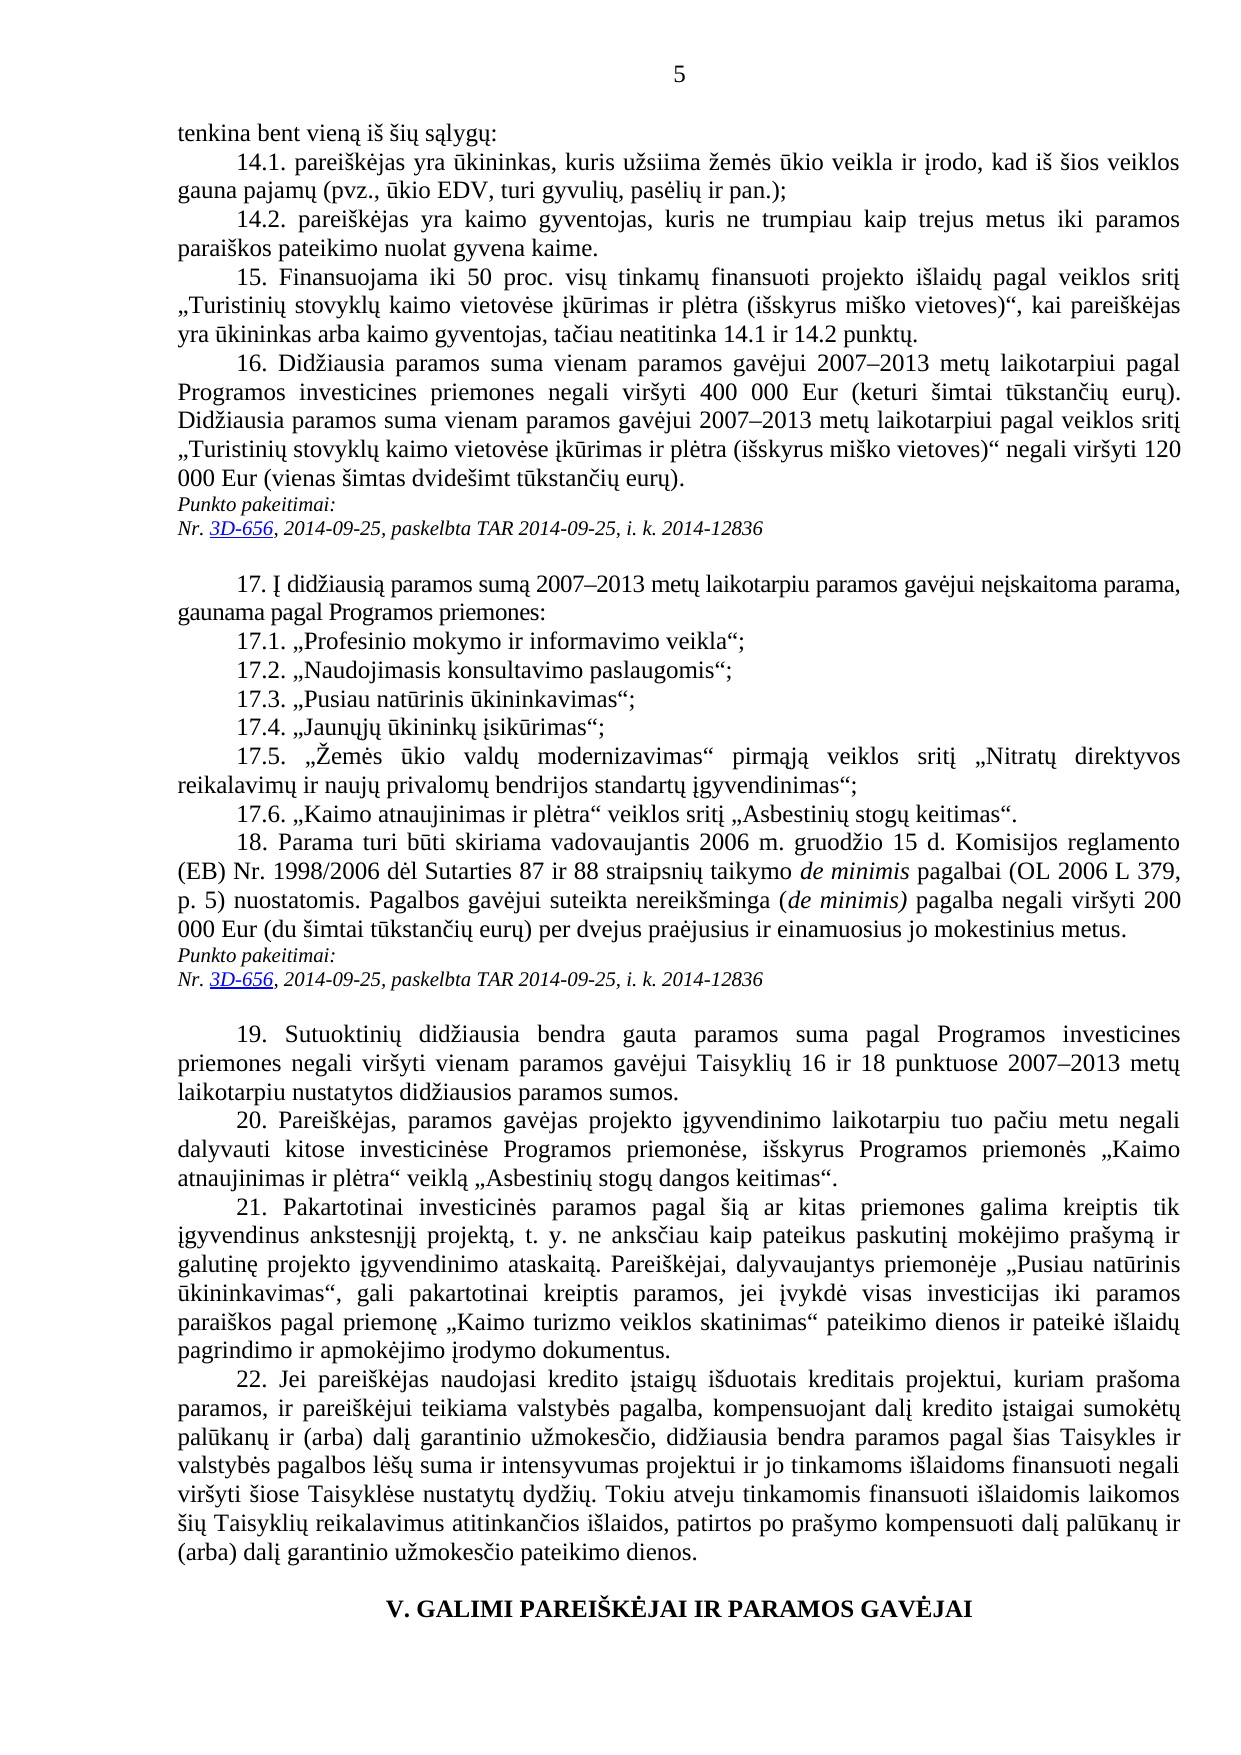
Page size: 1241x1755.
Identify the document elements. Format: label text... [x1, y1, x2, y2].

text 19. Sutuoktinių didžiausia bendra gauta paramos suma pagal Programos investicines priemones negali viršyti vienam paramos gavėjui Taisyklių 16 ir 18 punktuose 2007–2013 metų laikotarpiu nustatytos didžiausios paramos sumos. [177, 1019, 1181, 1106]
text 14.1. pareiškėjas yra ūkininkas, kuris užsiima žemės ūkio veikla ir įrodo, kad iš šios veiklos gauna pajamų (pvz., ūkio EDV, turi gyvulių, pasėlių ir pan.); [177, 147, 1181, 204]
text 17.2. „Naudojimasis konsultavimo paslaugomis“; [177, 655, 1181, 684]
text 17.3. „Pusiau natūrinis ūkininkavimas“; [177, 684, 1181, 712]
text 17. Į didžiausią paramos sumą 2007–2013 metų laikotarpiu paramos gavėjui neįskaitoma parama, gaunama pagal Programos priemones: [177, 569, 1181, 626]
text 17.1. „Profesinio mokymo ir informavimo veikla“; [177, 626, 1181, 655]
text Punkto pakeitimai: [177, 492, 1181, 516]
text Nr. 3D-656, 2014-09-25, paskelbta TAR 2014-09-25, i. k. 2014-12836 [177, 516, 1181, 540]
text Punkto pakeitimai: [177, 942, 1181, 967]
text 17.6. „Kaimo atnaujinimas ir plėtra“ veiklos sritį „Asbestinių stogų keitimas“. [177, 799, 1181, 827]
text 14.2. pareiškėjas yra kaimo gyventojas, kuris ne trumpiau kaip trejus metus iki paramos paraiškos pateikimo nuolat gyvena kaime. [177, 204, 1181, 262]
text 22. Jei pareiškėjas naudojasi kredito įstaigų išduotais kreditais projektui, kuriam prašoma paramos, ir pareiškėjui teikiama valstybės pagalba, kompensuojant dalį kredito įstaigai sumokėtų palūkanų ir (arba) dalį garantinio užmokesčio, didžiausia bendra paramos pagal šias Taisykles ir valstybės pagalbos lėšų suma ir intensyvumas projektui ir jo tinkamoms išlaidoms finansuoti negali viršyti šiose Taisyklėse nustatytų dydžių. Tokiu atveju tinkamomis finansuoti išlaidomis laikomos šių Taisyklių reikalavimus atitinkančios išlaidos, patirtos po prašymo kompensuoti dalį palūkanų ir (arba) dalį garantinio užmokesčio pateikimo dienos. [177, 1364, 1181, 1566]
text 17.4. „Jaunųjų ūkininkų įsikūrimas“; [177, 712, 1181, 741]
text Nr. 3D-656, 2014-09-25, paskelbta TAR 2014-09-25, i. k. 2014-12836 [177, 967, 1181, 991]
text 16. Didžiausia paramos suma vienam paramos gavėjui 2007–2013 metų laikotarpiui pagal Programos investicines priemones negali viršyti 400 000 Eur (keturi šimtai tūkstančių eurų). Didžiausia paramos suma vienam paramos gavėjui 2007–2013 metų laikotarpiui pagal veiklos sritį „Turistinių stovyklų kaimo vietovėse įkūrimas ir plėtra (išskyrus miško vietoves)“ negali viršyti 120 000 Eur (vienas šimtas dvidešimt tūkstančių eurų). [177, 348, 1181, 492]
text tenkina bent vieną iš šių sąlygų: [177, 118, 1181, 147]
text V. GALIMI PAREIŠKĖJAI IR PARAMOS GAVĖJAI [177, 1594, 1181, 1623]
text 17.5. „Žemės ūkio valdų modernizavimas“ pirmąją veiklos sritį „Nitratų direktyvos reikalavimų ir naujų privalomų bendrijos standartų įgyvendinimas“; [177, 741, 1181, 799]
text 18. Parama turi būti skiriama vadovaujantis 2006 m. gruodžio 15 d. Komisijos reglamento (EB) Nr. 1998/2006 dėl Sutarties 87 ir 88 straipsnių taikymo de minimis pagalbai (OL 2006 L 379, p. 5) nuostatomis. Pagalbos gavėjui suteikta nereikšminga (de minimis) pagalba negali viršyti 200 000 Eur (du šimtai tūkstančių eurų) per dvejus praėjusius ir einamuosius jo mokestinius metus. [177, 827, 1181, 942]
text 15. Finansuojama iki 50 proc. visų tinkamų finansuoti projekto išlaidų pagal veiklos sritį „Turistinių stovyklų kaimo vietovėse įkūrimas ir plėtra (išskyrus miško vietoves)“, kai pareiškėjas yra ūkininkas arba kaimo gyventojas, tačiau neatitinka 14.1 ir 14.2 punktų. [177, 262, 1181, 348]
text 20. Pareiškėjas, paramos gavėjas projekto įgyvendinimo laikotarpiu tuo pačiu metu negali dalyvauti kitose investicinėse Programos priemonėse, išskyrus Programos priemonės „Kaimo atnaujinimas ir plėtra“ veiklą „Asbestinių stogų dangos keitimas“. [177, 1106, 1181, 1192]
text 21. Pakartotinai investicinės paramos pagal šią ar kitas priemones galima kreiptis tik įgyvendinus ankstesnįjį projektą, t. y. ne anksčiau kaip pateikus paskutinį mokėjimo prašymą ir galutinę projekto įgyvendinimo ataskaitą. Pareiškėjai, dalyvaujantys priemonėje „Pusiau natūrinis ūkininkavimas“, gali pakartotinai kreiptis paramos, jei įvykdė visas investicijas iki paramos paraiškos pagal priemonę „Kaimo turizmo veiklos skatinimas“ pateikimo dienos ir pateikė išlaidų pagrindimo ir apmokėjimo įrodymo dokumentus. [177, 1192, 1181, 1364]
